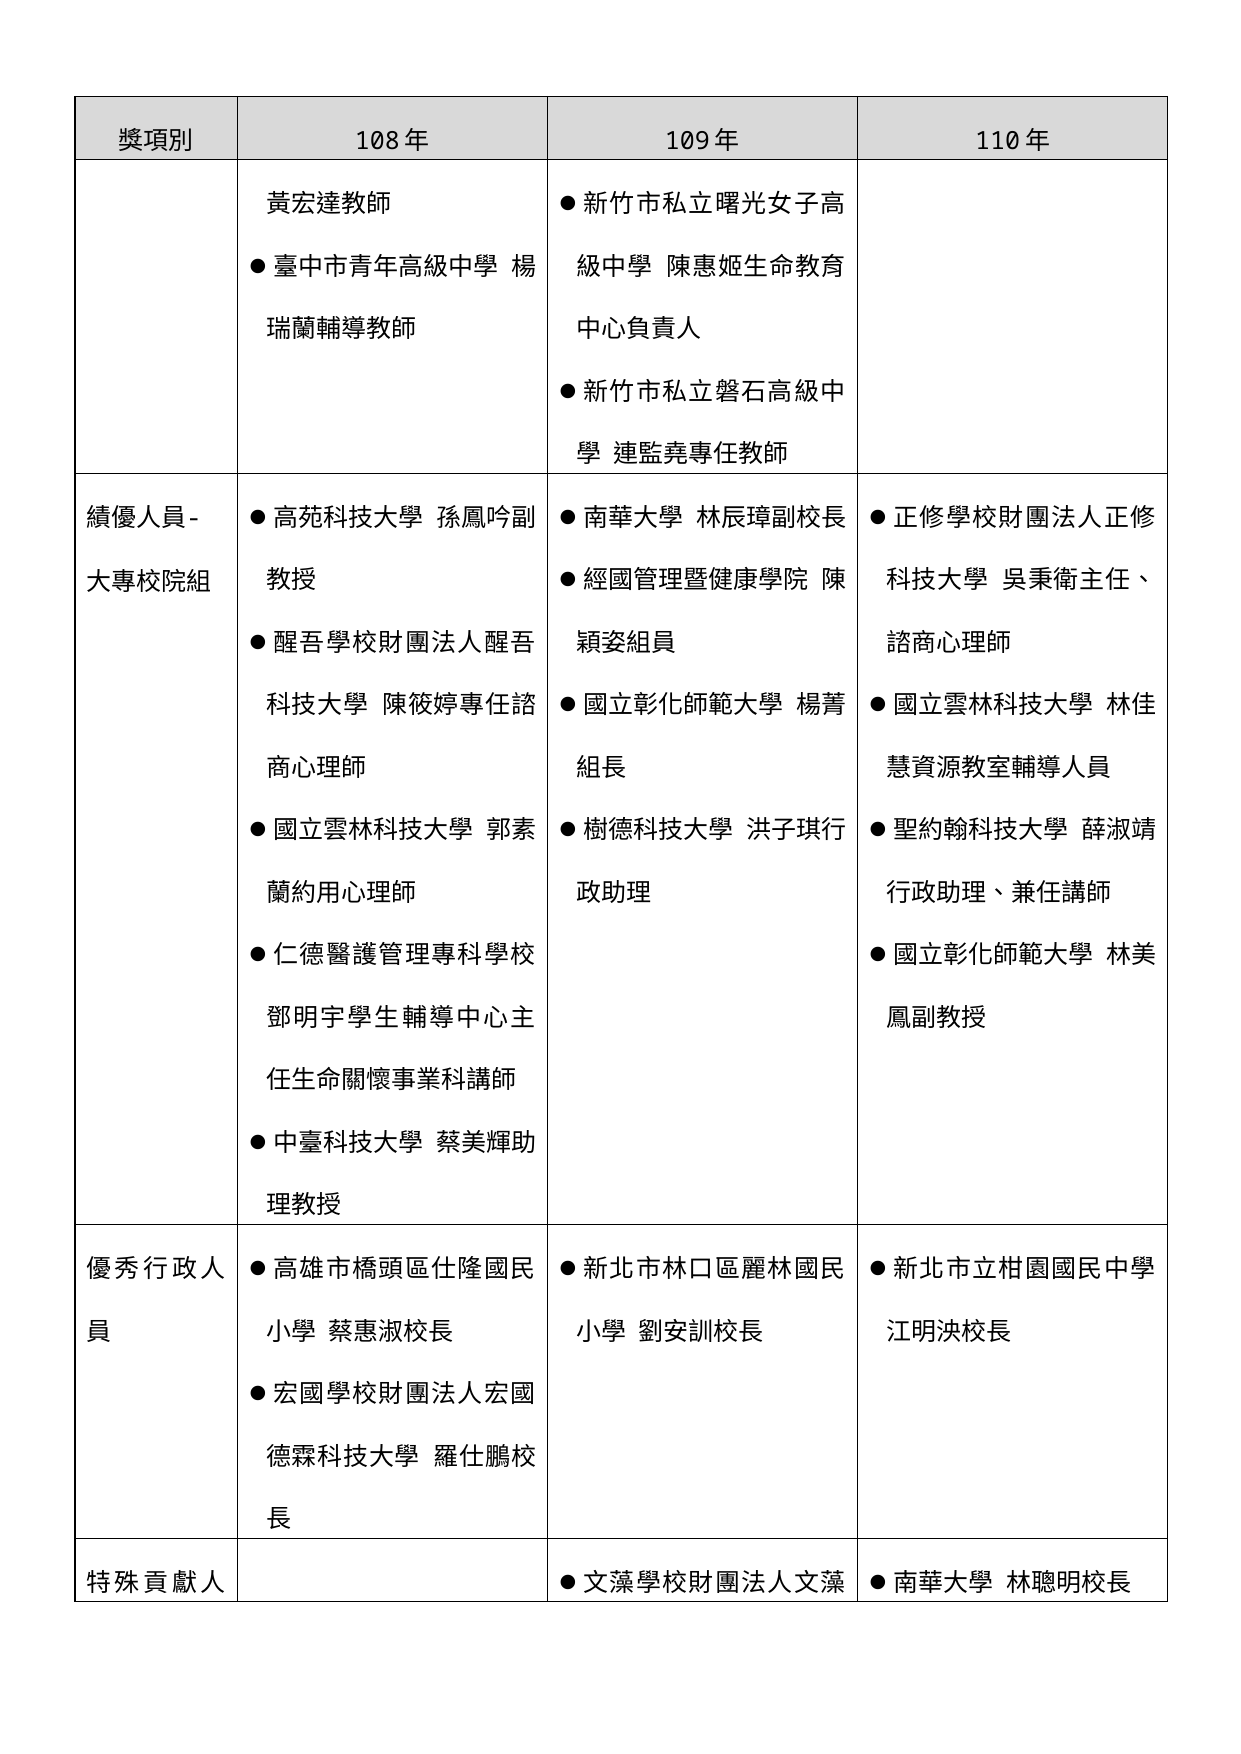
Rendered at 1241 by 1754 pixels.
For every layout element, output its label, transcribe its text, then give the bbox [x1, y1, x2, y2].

table_cell 臺北市立南港高級中學 陳美琳輔導主任 新北市立板橋高級中學 黃宏達教師 臺中市青年高級中學 楊瑞蘭輔導教師 [238, 160, 547, 473]
table_cell [238, 1539, 547, 1601]
table_cell 正修學校財團法人正修科技大學 吳秉衛主任、諮商心理師 國立雲林科技大學 林佳慧資源教室輔導人員 聖約翰科技大學 薛淑靖行政助理、兼任講師 國立彰化師範大學 林美鳳副教授 [858, 474, 1167, 1224]
table_cell 南華大學 林聰明校長 [858, 1539, 1167, 1601]
table_cell 南華大學 林辰璋副校長 經國管理暨健康學院 陳穎姿組員 國立彰化師範大學 楊菁組長 樹德科技大學 洪子琪行政助理 [548, 474, 857, 1224]
table_header 108年 [238, 97, 547, 159]
table_cell 高苑科技大學 孫鳳吟副教授 醒吾學校財團法人醒吾科技大學 陳筱婷專任諮商心理師 國立雲林科技大學 郭素蘭約用心理師 仁德醫護管理專科學校 鄧明宇學生輔導中心主任生命關懷事業科講師 中臺科技大學 蔡美輝助理教授 [238, 474, 547, 1224]
table_header 獎項別 [76, 97, 237, 159]
table_header 110年 [858, 97, 1167, 159]
table_cell 特殊貢獻人 [76, 1539, 237, 1601]
table_cell 高雄市橋頭區仕隆國民小學 蔡惠淑校長 宏國學校財團法人宏國德霖科技大學 羅仕鵬校長 [238, 1225, 547, 1537]
table_header 109年 [548, 97, 857, 159]
table_cell [76, 160, 237, 473]
table_cell 績優人員- 大專校院組 [76, 474, 237, 1224]
table_cell 新北市立柑園國民中學 江明泱校長 [858, 1225, 1167, 1537]
table_cell 新北市林口區麗林國民小學 劉安訓校長 [548, 1225, 857, 1537]
table_cell 金陵學校財團法人新北市金陵女子高級中學 李明珠主任 新竹市私立曙光女子高級中學 陳惠姬生命教育中心負責人 新竹市私立磐石高級中學 連監堯專任教師 [548, 160, 857, 473]
table_cell 文藻學校財團法人文藻 [548, 1539, 857, 1601]
table_cell 優秀行政人員 [76, 1225, 237, 1537]
table_cell [858, 160, 1167, 473]
